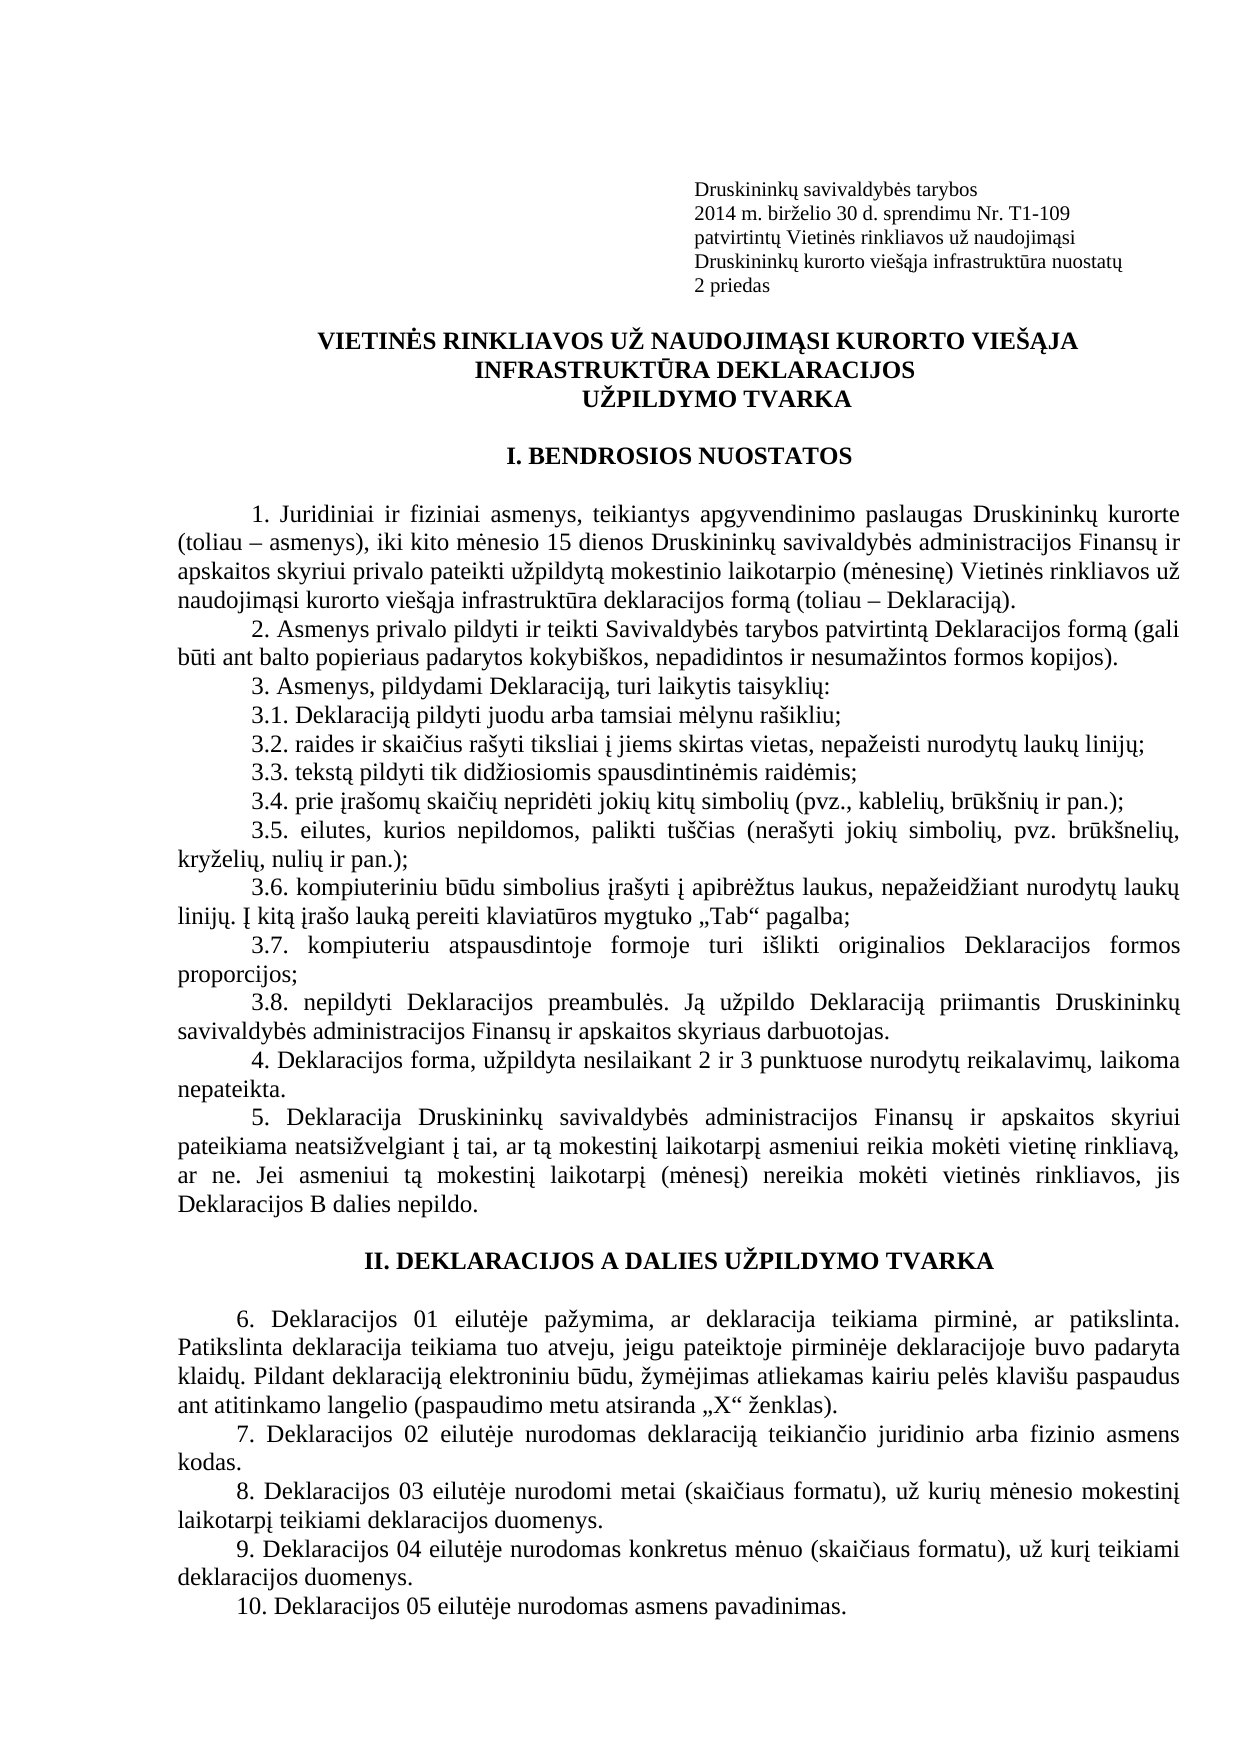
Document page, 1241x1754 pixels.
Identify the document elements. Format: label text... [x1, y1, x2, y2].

text 2014 m. birželio 30 d. sprendimu Nr. T1-109 [694, 201, 1181, 225]
text Druskininkų savivaldybės tarybos [694, 177, 1181, 201]
text 10. Deklaracijos 05 eilutėje nurodomas asmens pavadinimas. [236, 1591, 1181, 1620]
text 1. Juridiniai ir fiziniai asmenys, teikiantys apgyvendinimo paslaugas Druskininkų kurorte (toliau – asmenys), iki kito mėnesio 15 dienos Druskininkų savivaldybės administracijos Finansų ir apskaitos skyriui privalo pateikti užpildytą mokestinio laikotarpio (mėnesinę) Vietinės rinkliavos už naudojimąsi kurorto viešąja infrastruktūra deklaracijos formą (toliau – Deklaraciją). [177, 499, 1181, 614]
text Druskininkų kurorto viešąja infrastruktūra nuostatų [694, 249, 1181, 273]
text II. DEKLARACIJOS A DALIES UŽPILDYMO TVARKA [177, 1246, 1181, 1275]
text 3.3. tekstą pildyti tik didžiosiomis spausdintinėmis raidėmis; [215, 757, 1181, 786]
text 3.4. prie įrašomų skaičių nepridėti jokių kitų simbolių (pvz., kablelių, brūkšnių ir pan.); [251, 786, 1181, 815]
text 2 priedas [694, 273, 1181, 297]
text 5. Deklaracija Druskininkų savivaldybės administracijos Finansų ir apskaitos skyriui pateikiama neatsižvelgiant į tai, ar tą mokestinį laikotarpį asmeniui reikia mokėti vietinę rinkliavą, ar ne. Jei asmeniui tą mokestinį laikotarpį (mėnesį) nereikia mokėti vietinės rinkliavos, jis Deklaracijos B dalies nepildo. [177, 1102, 1181, 1217]
text 6. Deklaracijos 01 eilutėje pažymima, ar deklaracija teikiama pirminė, ar patikslinta. Patikslinta deklaracija teikiama tuo atveju, jeigu pateiktoje pirminėje deklaracijoje buvo padaryta klaidų. Pildant deklaraciją elektroniniu būdu, žymėjimas atliekamas kairiu pelės klavišu paspaudus ant atitinkamo langelio (paspaudimo metu atsiranda „X“ ženklas). [177, 1304, 1181, 1419]
text 3.7. kompiuteriu atspausdintoje formoje turi išlikti originalios Deklaracijos formos proporcijos; [177, 930, 1181, 987]
text 3.1. Deklaraciją pildyti juodu arba tamsiai mėlynu rašikliu; [215, 700, 1181, 729]
text 3.6. kompiuteriniu būdu simbolius įrašyti į apibrėžtus laukus, nepažeidžiant nurodytų laukų linijų. Į kitą įrašo lauką pereiti klaviatūros mygtuko „Tab“ pagalba; [177, 872, 1181, 930]
text 4. Deklaracijos forma, užpildyta nesilaikant 2 ir 3 punktuose nurodytų reikalavimų, laikoma nepateikta. [177, 1045, 1181, 1102]
text 8. Deklaracijos 03 eilutėje nurodomi metai (skaičiaus formatu), už kurių mėnesio mokestinį laikotarpį teikiami deklaracijos duomenys. [177, 1476, 1181, 1534]
text 3. Asmenys, pildydami Deklaraciją, turi laikytis taisyklių: [177, 671, 1181, 700]
text 9. Deklaracijos 04 eilutėje nurodomas konkretus mėnuo (skaičiaus formatu), už kurį teikiami deklaracijos duomenys. [177, 1534, 1181, 1591]
text UŽPILDYMO TVARKA [252, 384, 1181, 412]
text 2. Asmenys privalo pildyti ir teikti Savivaldybės tarybos patvirtintą Deklaracijos formą (gali būti ant balto popieriaus padarytos kokybiškos, nepadidintos ir nesumažintos formos kopijos). [177, 614, 1181, 671]
text 3.5. eilutes, kurios nepildomos, palikti tuščias (nerašyti jokių simbolių, pvz. brūkšnelių, kryželių, nulių ir pan.); [177, 815, 1181, 872]
text VIETINĖS RINKLIAVOS UŽ NAUDOJIMĄSI KURORTO VIEŠĄJA INFRASTRUKTŪRA DEKLARACIJOS [215, 326, 1181, 384]
text 3.2. raides ir skaičius rašyti tiksliai į jiems skirtas vietas, nepažeisti nurodytų laukų linijų; [243, 729, 1181, 757]
text patvirtintų Vietinės rinkliavos už naudojimąsi [694, 225, 1181, 249]
text 3.8. nepildyti Deklaracijos preambulės. Ją užpildo Deklaraciją priimantis Druskininkų savivaldybės administracijos Finansų ir apskaitos skyriaus darbuotojas. [177, 987, 1181, 1045]
text 7. Deklaracijos 02 eilutėje nurodomas deklaraciją teikiančio juridinio arba fizinio asmens kodas. [177, 1419, 1181, 1476]
text I. BENDROSIOS NUOSTATOS [177, 441, 1181, 470]
